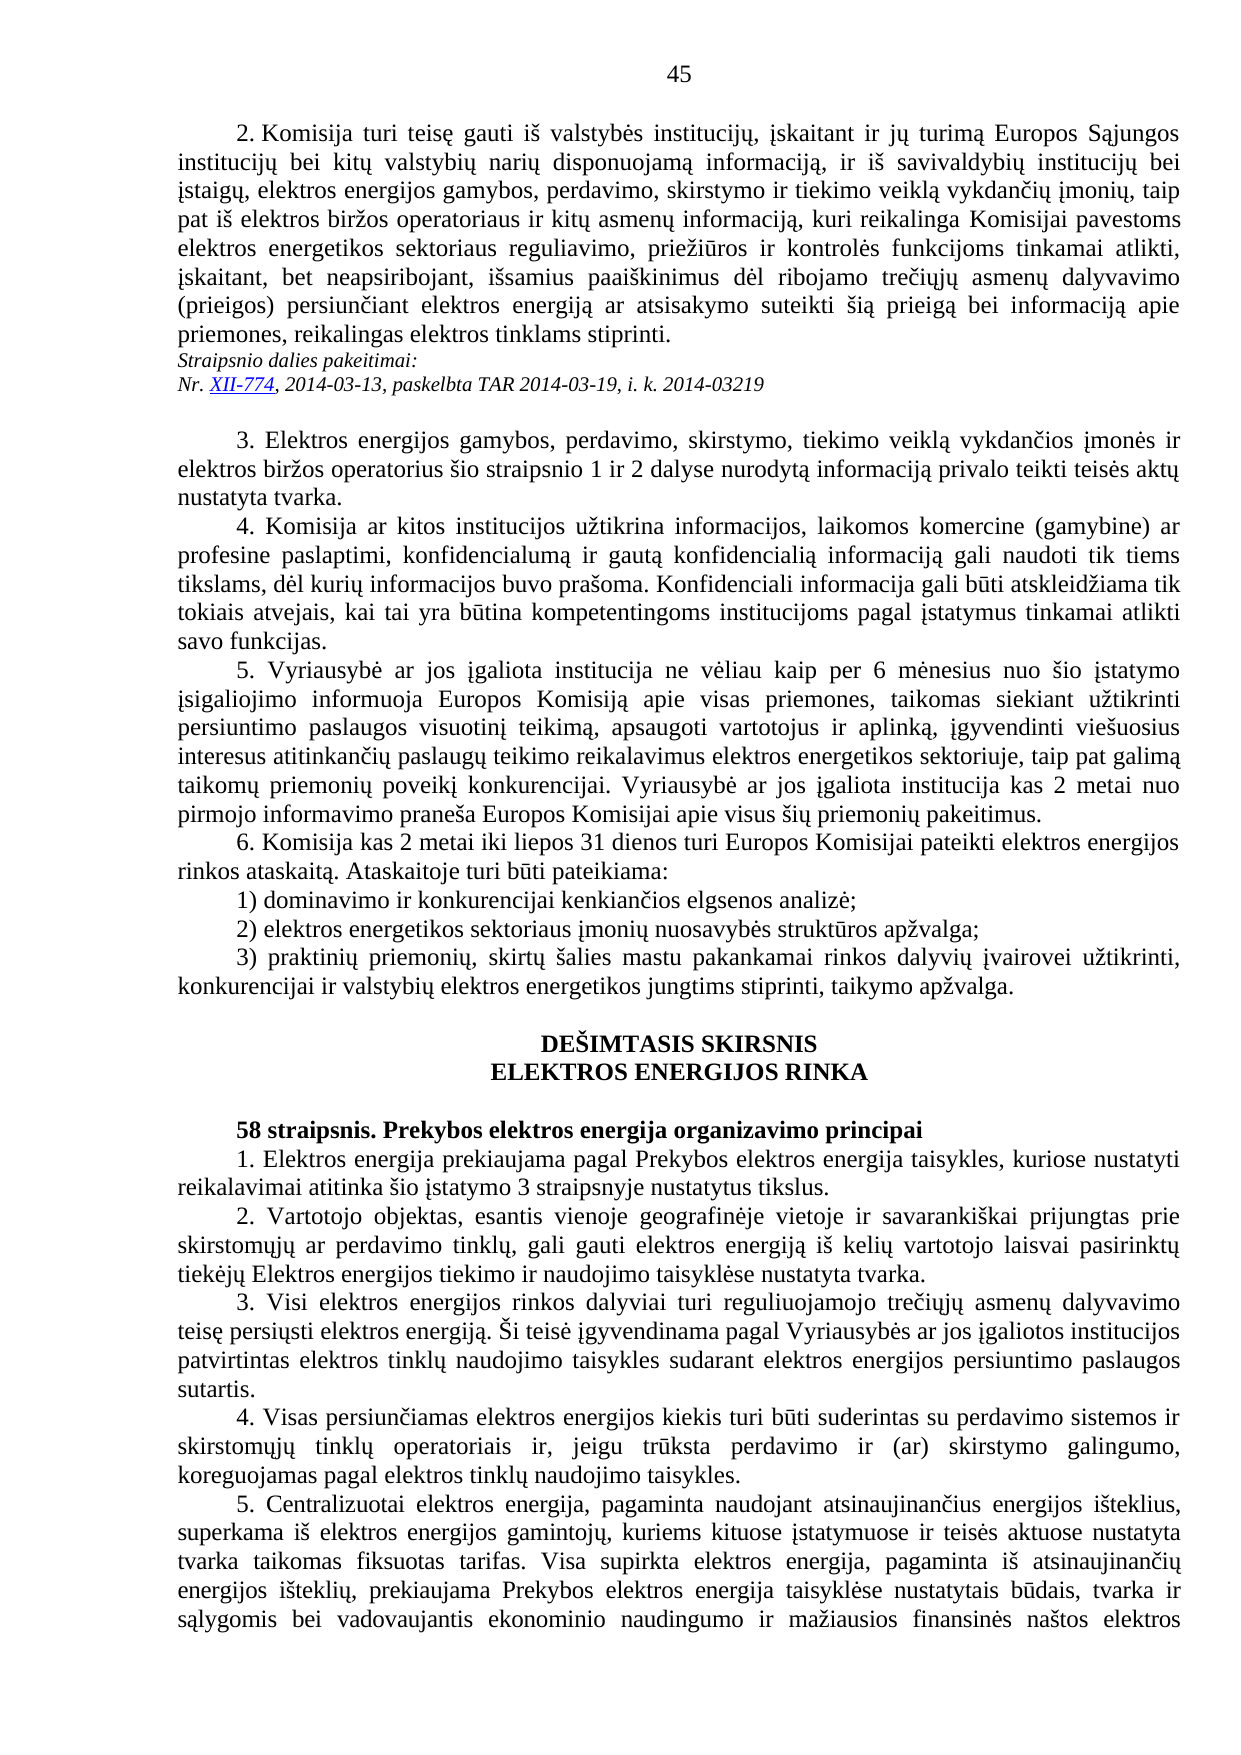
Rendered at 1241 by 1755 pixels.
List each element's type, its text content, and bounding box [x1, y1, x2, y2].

text 5. Vyriausybė ar jos įgaliota institucija ne vėliau kaip per 6 mėnesius nuo šio įstatymo įsigaliojimo informuoja Europos Komisiją apie visas priemones, taikomas siekiant užtikrinti persiuntimo paslaugos visuotinį teikimą, apsaugoti vartotojus ir aplinką, įgyvendinti viešuosius interesus atitinkančių paslaugų teikimo reikalavimus elektros energetikos sektoriuje, taip pat galimą taikomų priemonių poveikį konkurencijai. Vyriausybė ar jos įgaliota institucija kas 2 metai nuo pirmojo informavimo praneša Europos Komisijai apie visus šių priemonių pakeitimus. [177, 655, 1181, 827]
text Straipsnio dalies pakeitimai: [177, 348, 1181, 372]
text 6. Komisija kas 2 metai iki liepos 31 dienos turi Europos Komisijai pateikti elektros energijos rinkos ataskaitą. Ataskaitoje turi būti pateikiama: [177, 827, 1181, 885]
text 2. Vartotojo objektas, esantis vienoje geografinėje vietoje ir savarankiškai prijungtas prie skirstomųjų ar perdavimo tinklų, gali gauti elektros energiją iš kelių vartotojo laisvai pasirinktų tiekėjų Elektros energijos tiekimo ir naudojimo taisyklėse nustatyta tvarka. [177, 1201, 1181, 1287]
text 58 straipsnis. Prekybos elektros energija organizavimo principai [177, 1115, 1181, 1144]
text 1. Elektros energija prekiaujama pagal Prekybos elektros energija taisykles, kuriose nustatyti reikalavimai atitinka šio įstatymo 3 straipsnyje nustatytus tikslus. [177, 1144, 1181, 1201]
text 4. Komisija ar kitos institucijos užtikrina informacijos, laikomos komercine (gamybine) ar profesine paslaptimi, konfidencialumą ir gautą konfidencialią informaciją gali naudoti tik tiems tikslams, dėl kurių informacijos buvo prašoma. Konfidenciali informacija gali būti atskleidžiama tik tokiais atvejais, kai tai yra būtina kompetentingoms institucijoms pagal įstatymus tinkamai atlikti savo funkcijas. [177, 511, 1181, 655]
text 4. Visas persiunčiamas elektros energijos kiekis turi būti suderintas su perdavimo sistemos ir skirstomųjų tinklų operatoriais ir, jeigu trūksta perdavimo ir (ar) skirstymo galingumo, koreguojamas pagal elektros tinklų naudojimo taisykles. [177, 1402, 1181, 1489]
text 3. Visi elektros energijos rinkos dalyviai turi reguliuojamojo trečiųjų asmenų dalyvavimo teisę persiųsti elektros energiją. Ši teisė įgyvendinama pagal Vyriausybės ar jos įgaliotos institucijos patvirtintas elektros tinklų naudojimo taisykles sudarant elektros energijos persiuntimo paslaugos sutartis. [177, 1287, 1181, 1402]
text 3) praktinių priemonių, skirtų šalies mastu pakankamai rinkos dalyvių įvairovei užtikrinti, konkurencijai ir valstybių elektros energetikos jungtims stiprinti, taikymo apžvalga. [177, 942, 1181, 1000]
text DEŠIMTASIS SKIRSNIS [177, 1029, 1181, 1057]
text 5. Centralizuotai elektros energija, pagaminta naudojant atsinaujinančius energijos išteklius, superkama iš elektros energijos gamintojų, kuriems kituose įstatymuose ir teisės aktuose nustatyta tvarka taikomas fiksuotas tarifas. Visa supirkta elektros energija, pagaminta iš atsinaujinančių energijos išteklių, prekiaujama Prekybos elektros energija taisyklėse nustatytais būdais, tvarka ir sąlygomis bei vadovaujantis ekonominio naudingumo ir mažiausios finansinės naštos elektros [177, 1489, 1181, 1632]
text 2) elektros energetikos sektoriaus įmonių nuosavybės struktūros apžvalga; [177, 914, 1181, 942]
text Nr. XII-774, 2014-03-13, paskelbta TAR 2014-03-19, i. k. 2014-03219 [177, 372, 1181, 396]
text 2. Komisija turi teisę gauti iš valstybės institucijų, įskaitant ir jų turimą Europos Sąjungos institucijų bei kitų valstybių narių disponuojamą informaciją, ir iš savivaldybių institucijų bei įstaigų, elektros energijos gamybos, perdavimo, skirstymo ir tiekimo veiklą vykdančių įmonių, taip pat iš elektros biržos operatoriaus ir kitų asmenų informaciją, kuri reikalinga Komisijai pavestoms elektros energetikos sektoriaus reguliavimo, priežiūros ir kontrolės funkcijoms tinkamai atlikti, įskaitant, bet neapsiribojant, išsamius paaiškinimus dėl ribojamo trečiųjų asmenų dalyvavimo (prieigos) persiunčiant elektros energiją ar atsisakymo suteikti šią prieigą bei informaciją apie priemones, reikalingas elektros tinklams stiprinti. [177, 118, 1181, 348]
text ELEKTROS ENERGIJOS RINKA [177, 1057, 1181, 1086]
text 3. Elektros energijos gamybos, perdavimo, skirstymo, tiekimo veiklą vykdančios įmonės ir elektros biržos operatorius šio straipsnio 1 ir 2 dalyse nurodytą informaciją privalo teikti teisės aktų nustatyta tvarka. [177, 425, 1181, 511]
text 1) dominavimo ir konkurencijai kenkiančios elgsenos analizė; [177, 885, 1181, 914]
